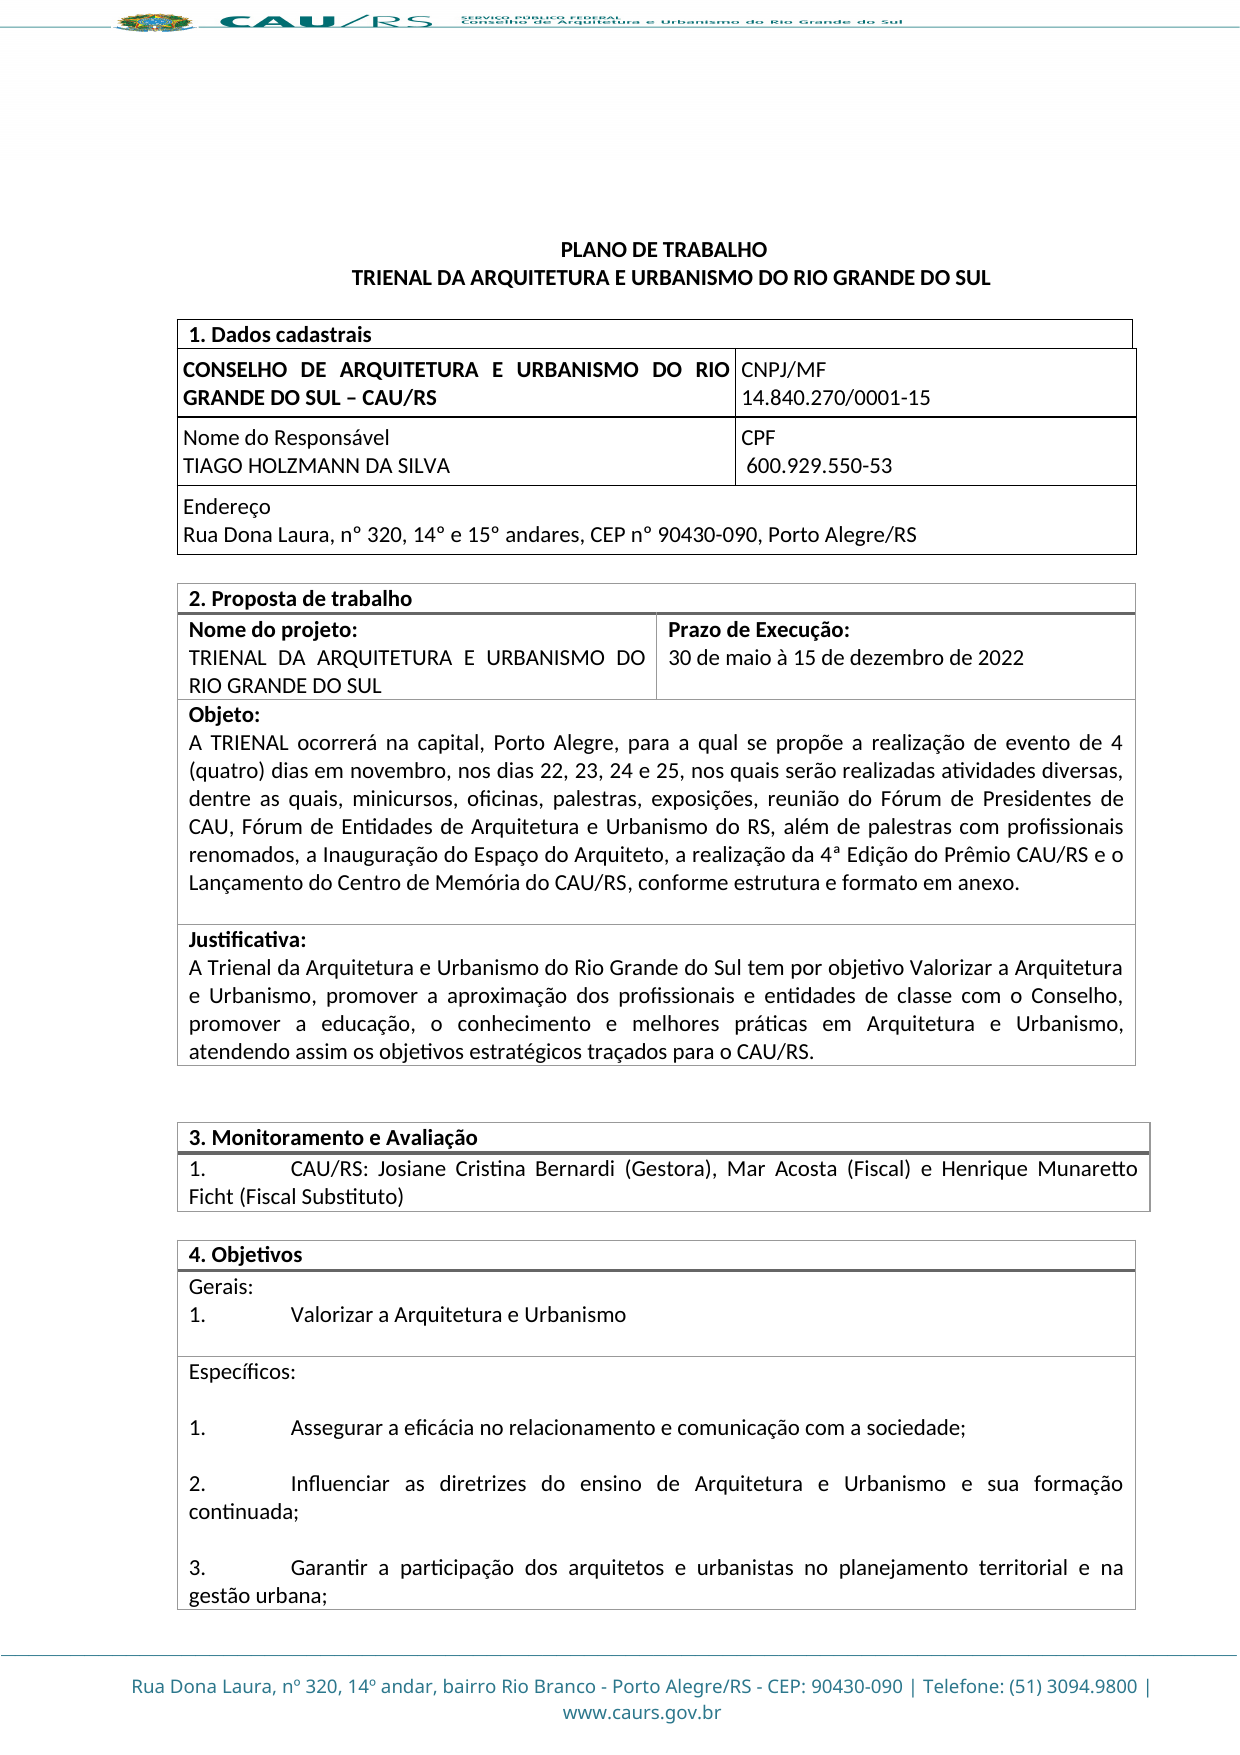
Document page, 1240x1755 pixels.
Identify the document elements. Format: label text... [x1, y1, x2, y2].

table_cell Nome do Responsável TIAGO HOLZMANN DA SILVA [178, 418, 735, 485]
table_header 4. Objetivos [178, 1241, 1135, 1269]
table_cell Endereço Rua Dona Laura, nº 320, 14º e 15º andares, CEP nº 90430-090, Porto Alegre/RS [178, 486, 1136, 553]
table_cell CNPJ/MF 14.840.270/0001-15 [736, 349, 1136, 416]
table_header 3. Monitoramento e Avaliação [178, 1123, 1149, 1151]
table_header [1133, 319, 1137, 348]
text TRIENAL DA ARQUITETURA E URBANISMO DO RIO GRANDE DO SUL [192, 263, 1151, 291]
table_cell Específicos: Assegurar a eficácia no relacionamento e comunicação com a sociedade; Influenciar as diretrizes do ensino de Arquitetura e Urbanismo e sua formação continuada; Garantir a participação dos arquitetos e urbanistas no planejamento territorial e na gestão urbana; Estimular a produção da arquitetura e urbanismo como política de Estado; Estimular o conhecimento, o uso de processos criativos e a difusão das melhores práticas em Arquitetura e Urbanismo; Assegurar a eficácia no atendimento e no relacionamento com os arquitetos e urbanistas e a sociedade; Proporcionar a aproximação do CAU/RS com as entidades regionais, de modo a ampliar as ações dos mesmos e atingir o maior número de profissionais; Garantir a participação e colaboração das entidades regionais e locais em todas as etapas da TRIENAL DA ARQUITETURA E URBANISMO DO RIO GRANDE DO SUL. [178, 1357, 1135, 1609]
table_cell CAU/RS: Josiane Cristina Bernardi (Gestora), Mar Acosta (Fiscal) e Henrique Munaretto Ficht (Fiscal Substituto) [178, 1155, 1149, 1211]
table_header 2. Proposta de trabalho [178, 584, 1135, 612]
table_header 1. Dados cadastrais [178, 320, 1132, 348]
table_cell CONSELHO DE ARQUITETURA E URBANISMO DO RIO GRANDE DO SUL – CAU/RS [178, 349, 735, 416]
table_cell Justificativa: A Trienal da Arquitetura e Urbanismo do Rio Grande do Sul tem por objetivo Valorizar a Arquitetura e Urbanismo, promover a aproximação dos profissionais e entidades de classe com o Conselho, promover a educação, o conhecimento e melhores práticas em Arquitetura e Urbanismo, atendendo assim os objetivos estratégicos traçados para o CAU/RS. [178, 925, 1135, 1065]
table_cell Nome do projeto: TRIENAL DA ARQUITETURA E URBANISMO DO RIO GRANDE DO SUL [178, 615, 656, 699]
table_cell Gerais: Valorizar a Arquitetura e Urbanismo [178, 1272, 1135, 1356]
table_cell Objeto: A TRIENAL ocorrerá na capital, Porto Alegre, para a qual se propõe a realização de evento de 4 (quatro) dias em novembro, nos dias 22, 23, 24 e 25, nos quais serão realizadas atividades diversas, dentre as quais, minicursos, oficinas, palestras, exposições, reunião do Fórum de Presidentes de CAU, Fórum de Entidades de Arquitetura e Urbanismo do RS, além de palestras com profissionais renomados, a Inauguração do Espaço do Arquiteto, a realização da 4ª Edição do Prêmio CAU/RS e o Lançamento do Centro de Memória do CAU/RS, conforme estrutura e formato em anexo. [178, 700, 1135, 924]
text PLANO DE TRABALHO [177, 235, 1151, 263]
table_cell Prazo de Execução: 30 de maio à 15 de dezembro de 2022 [657, 615, 1135, 699]
table_cell CPF 600.929.550-53 [736, 418, 1136, 485]
